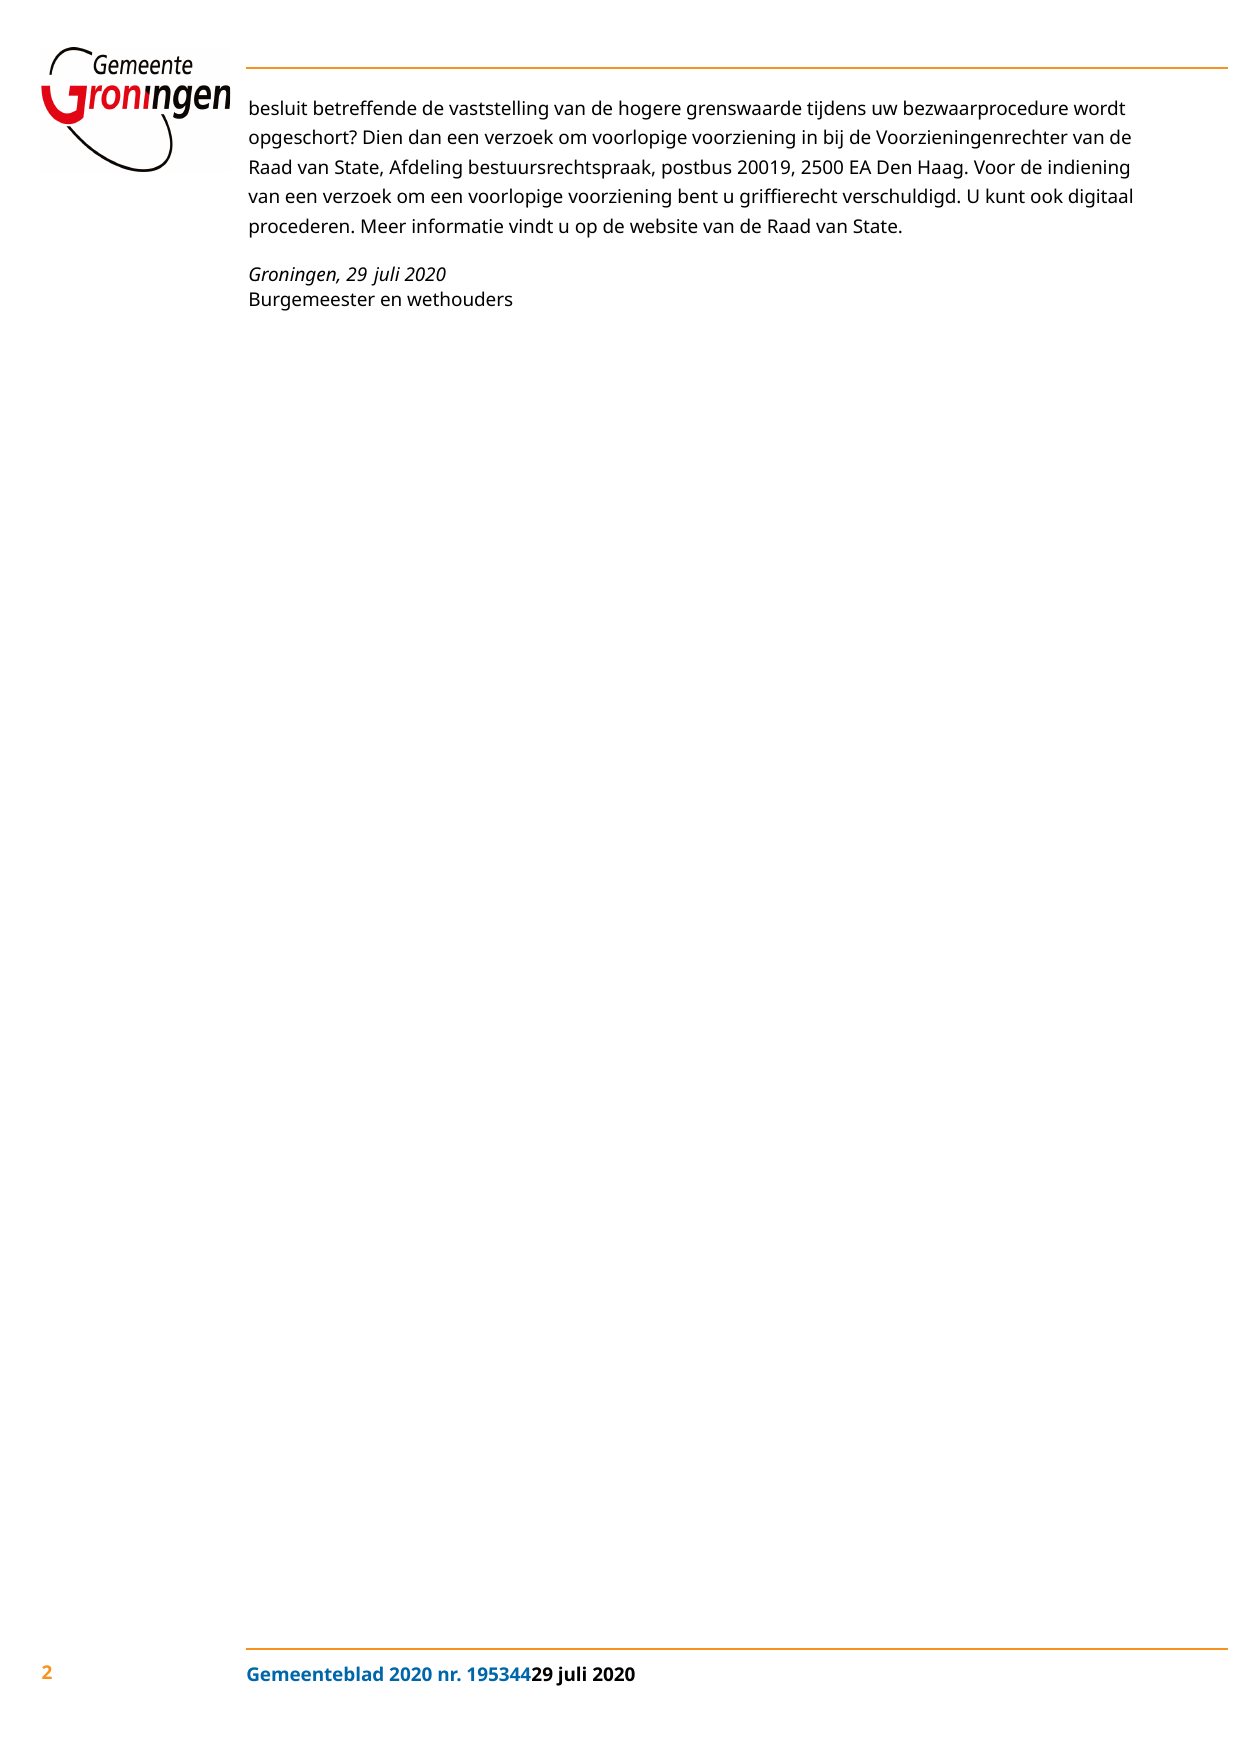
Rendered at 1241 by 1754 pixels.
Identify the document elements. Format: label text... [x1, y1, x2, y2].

text Groningen, 29 juli 2020 [248, 261, 1152, 287]
text besluit betreffende de vaststelling van de hogere grenswaarde tijdens uw bezwaarprocedure wordt opgeschort? Dien dan een verzoek om voorlopige voorziening in bij de Voorzieningenrechter van de Raad van State, Afdeling bestuurs­recht­spraak, postbus 200­19, 2500 EA Den Haag. Voor de indiening van een verzoek om een voorlopige voorziening bent u griffierecht verschuldigd. U kunt ook digitaal procederen. Meer informatie vindt u op de website van de Raad van State. [248, 95, 1152, 239]
text Burgemeester en wethouders [248, 287, 1152, 312]
picture [41, 47, 231, 172]
